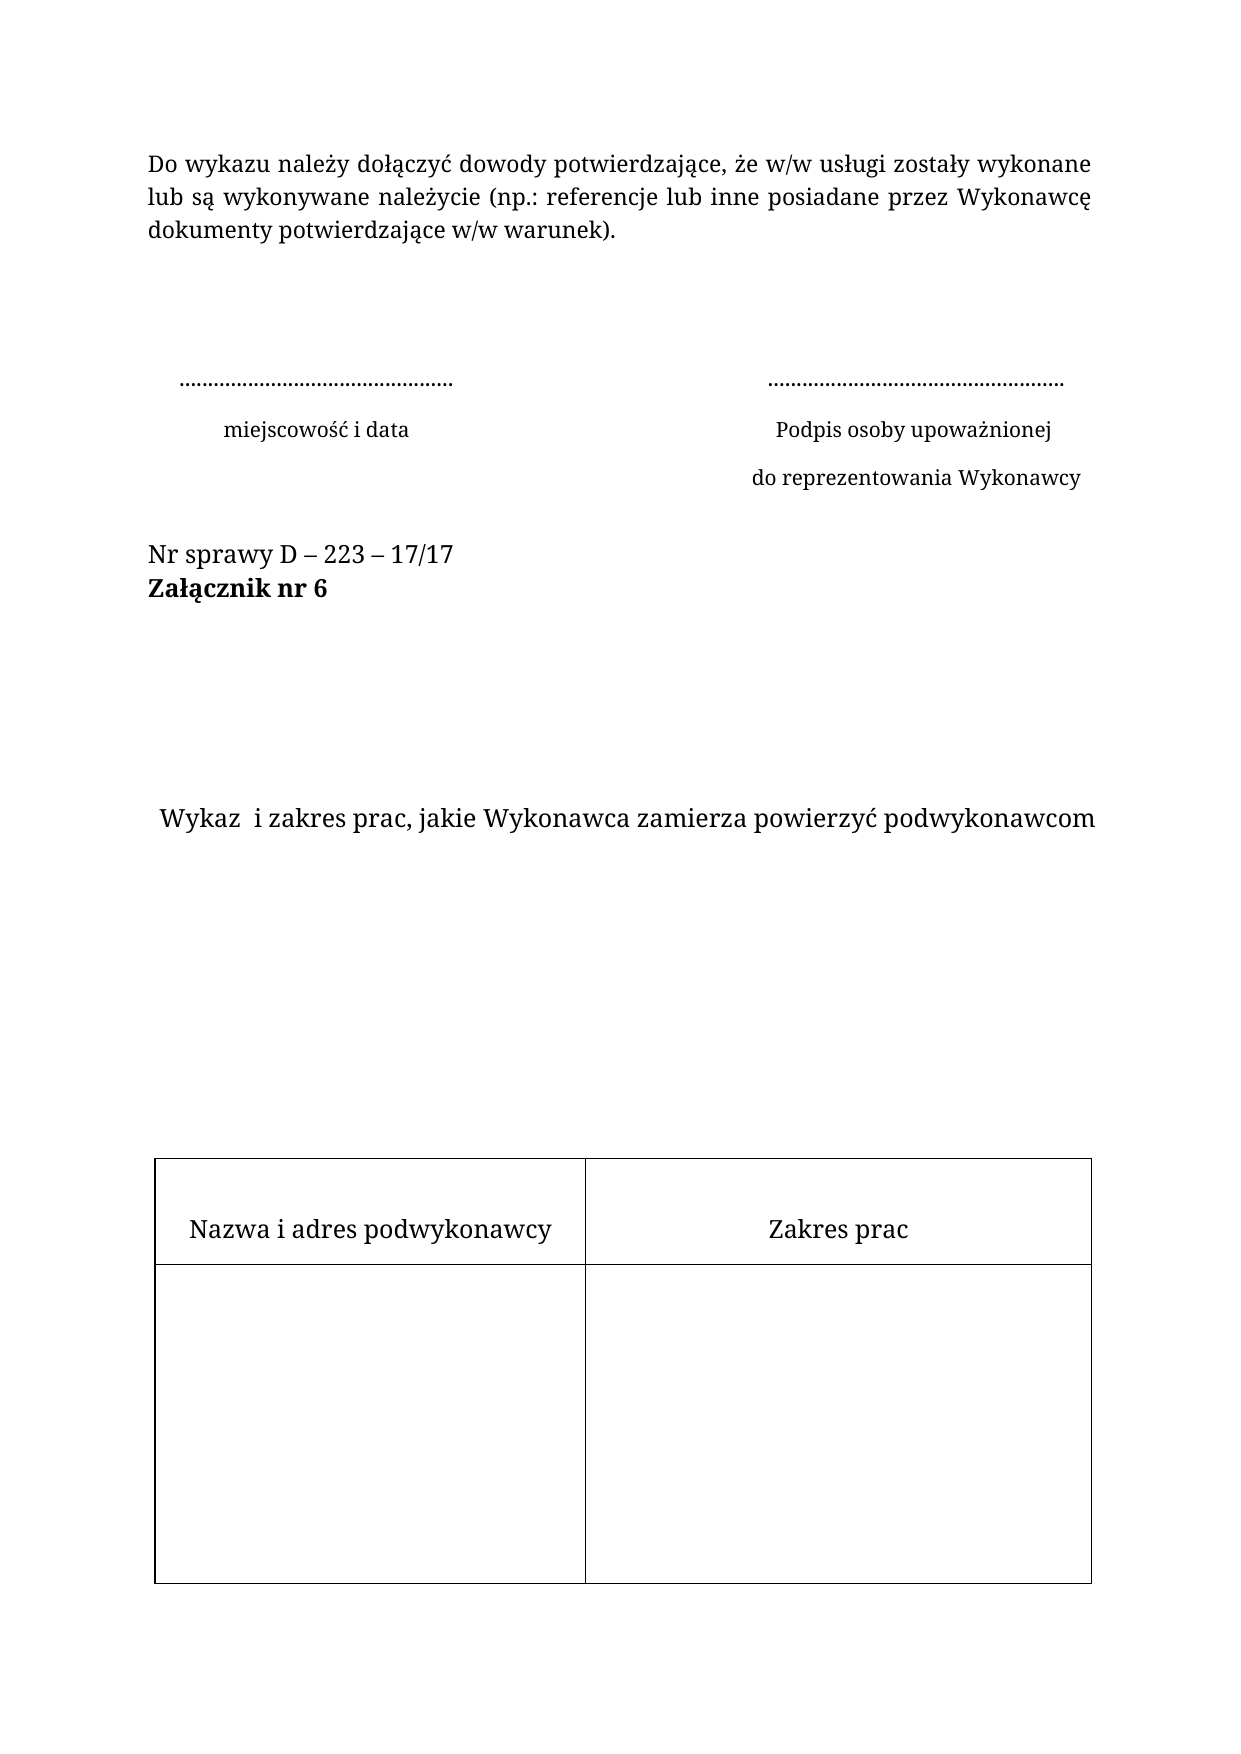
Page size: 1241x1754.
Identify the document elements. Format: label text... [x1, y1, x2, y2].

text Do wykazu należy dołączyć dowody potwierdzające, że w/w usługi zostały wykonane lub są wykonywane należycie (np.: referencje lub inne posiadane przez Wykonawcę dokumenty potwierdzające w/w warunek). [148, 148, 1093, 246]
table_header Nazwa i adres podwykonawcy [156, 1159, 585, 1264]
text do reprezentowania Wykonawcy [148, 463, 1093, 491]
text Nr sprawy D – 223 – 17/17 Załącznik nr 6 [148, 537, 1093, 605]
text miejscowość i data Podpis osoby upoważnionej [148, 412, 1093, 444]
table_cell [156, 1265, 585, 1583]
table_cell [586, 1265, 1091, 1583]
text ................................................ .................................................... [148, 362, 1093, 394]
text Wykaz i zakres prac, jakie Wykonawca zamierza powierzyć podwykonawcom [148, 800, 1107, 857]
table_header Zakres prac [586, 1159, 1091, 1264]
